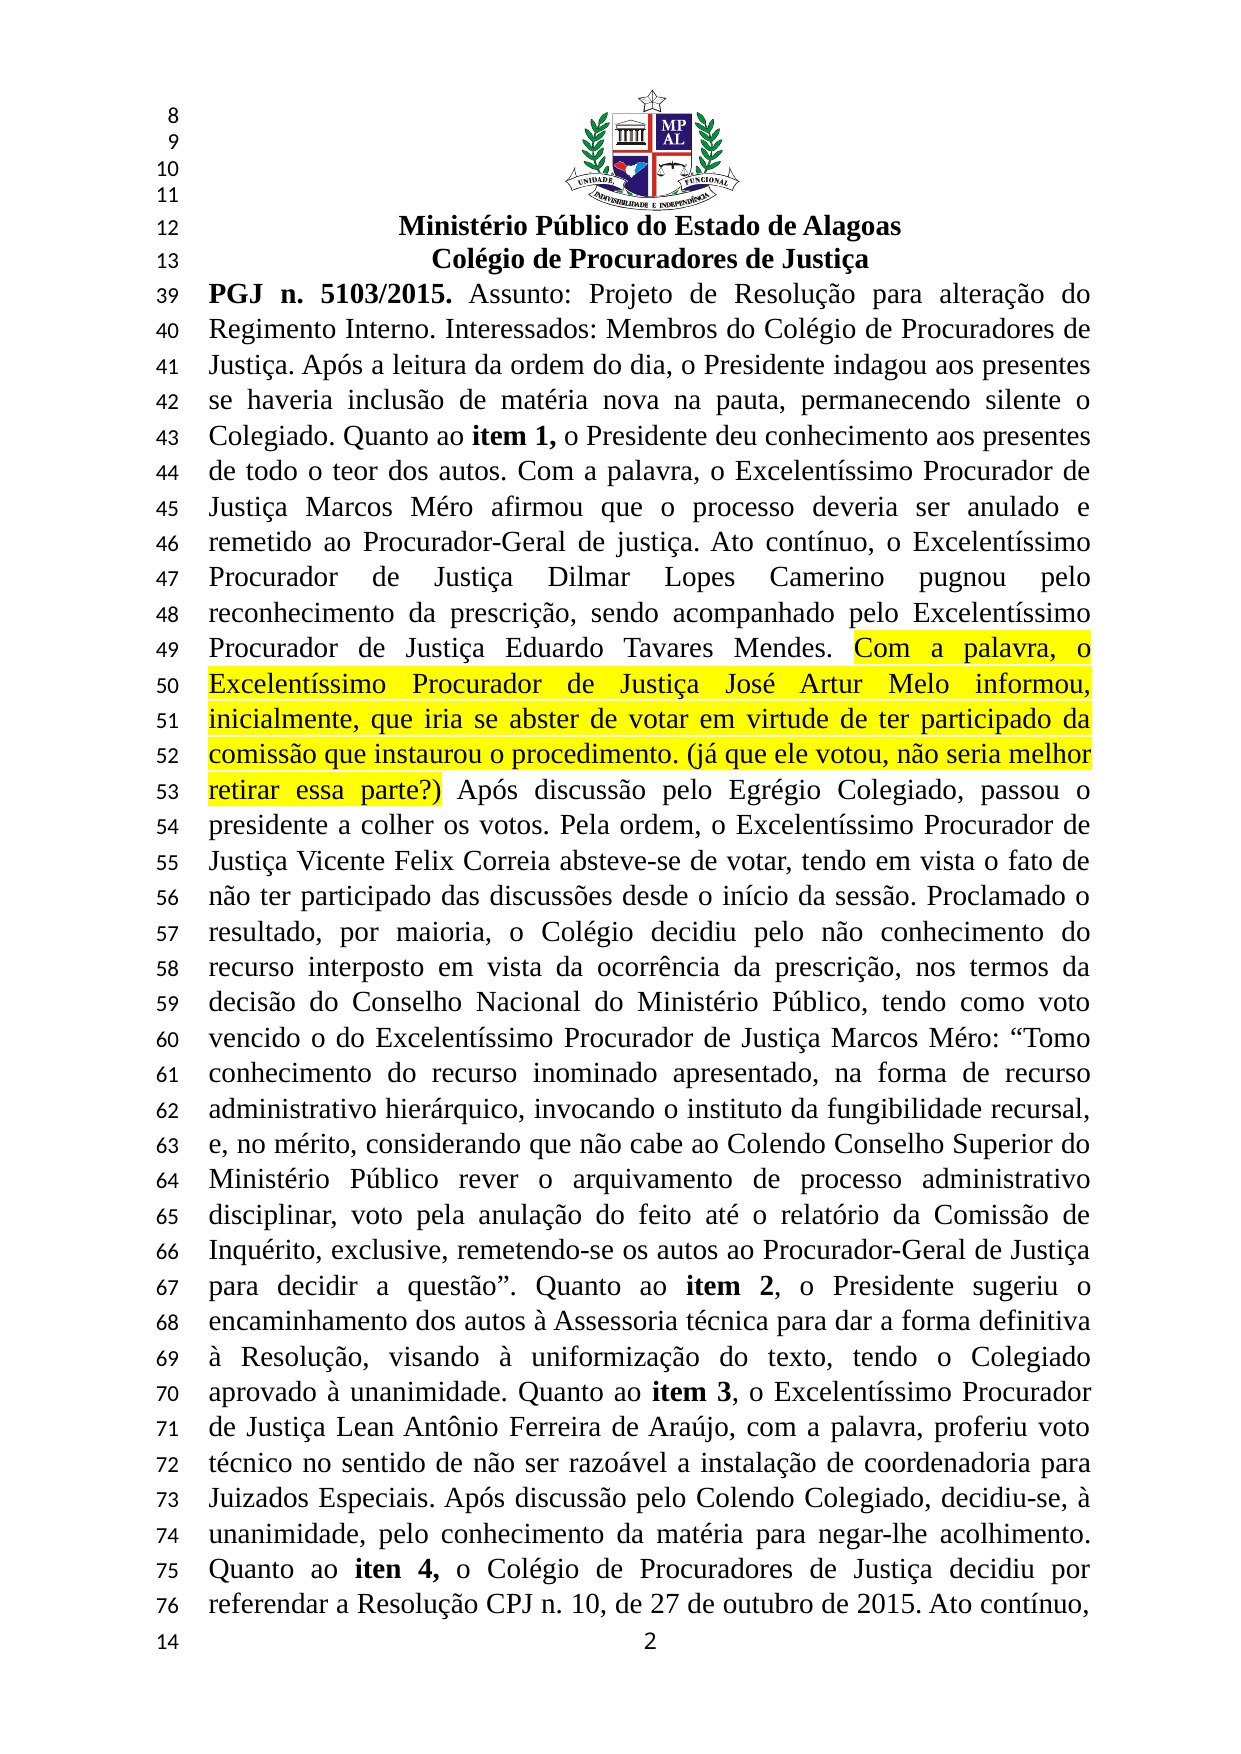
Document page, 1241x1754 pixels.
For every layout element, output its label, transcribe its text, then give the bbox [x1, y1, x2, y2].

text PGJ n. 5103/2015. Assunto: Projeto de Resolução para alteração do Regimento Interno. Interessados: Membros do Colégio de Procuradores de Justiça. Após a leitura da ordem do dia, o Presidente indagou aos presentes se haveria inclusão de matéria nova na pauta, permanecendo silente o Colegiado. Quanto ao item 1, o Presidente deu conhecimento aos presentes de todo o teor dos autos. Com a palavra, o Excelentíssimo Procurador de Justiça Marcos Méro afirmou que o processo deveria ser anulado e remetido ao Procurador-Geral de justiça. Ato contínuo, o Excelentíssimo Procurador de Justiça Dilmar Lopes Camerino pugnou pelo reconhecimento da prescrição, sendo acompanhado pelo Excelentíssimo Procurador de Justiça Eduardo Tavares Mendes. Com a palavra, o Excelentíssimo Procurador de Justiça José Artur Melo informou, inicialmente, que iria se abster de votar em virtude de ter participado da comissão que instaurou o procedimento. (já que ele votou, não seria melhor retirar essa parte?) Após discussão pelo Egrégio Colegiado, passou o presidente a colher os votos. Pela ordem, o Excelentíssimo Procurador de Justiça Vicente Felix Correia absteve-se de votar, tendo em vista o fato de não ter participado das discussões desde o início da sessão. Proclamado o resultado, por maioria, o Colégio decidiu pelo não conhecimento do recurso interposto em vista da ocorrência da prescrição, nos termos da decisão do Conselho Nacional do Ministério Público, tendo como voto vencido o do Excelentíssimo Procurador de Justiça Marcos Méro: “Tomo conhecimento do recurso inominado apresentado, na forma de recurso administrativo hierárquico, invocando o instituto da fungibilidade recursal, e, no mérito, considerando que não cabe ao Colendo Conselho Superior do Ministério Público rever o arquivamento de processo administrativo disciplinar, voto pela anulação do feito até o relatório da Comissão de Inquérito, exclusive, remetendo-se os autos ao Procurador-Geral de Justiça para decidir a questão”. Quanto ao item 2, o Presidente sugeriu o encaminhamento dos autos à Assessoria técnica para dar a forma definitiva à Resolução, visando à uniformização do texto, tendo o Colegiado aprovado à unanimidade. Quanto ao item 3, o Excelentíssimo Procurador de Justiça Lean Antônio Ferreira de Araújo, com a palavra, proferiu voto técnico no sentido de não ser razoável a instalação de coordenadoria para Juizados Especiais. Após discussão pelo Colendo Colegiado, decidiu-se, à unanimidade, pelo conhecimento da matéria para negar-lhe acolhimento. Quanto ao iten 4, o Colégio de Procuradores de Justiça decidiu por referendar a Resolução CPJ n. 10, de 27 de outubro de 2015. Ato contínuo, [208, 275, 1092, 1621]
